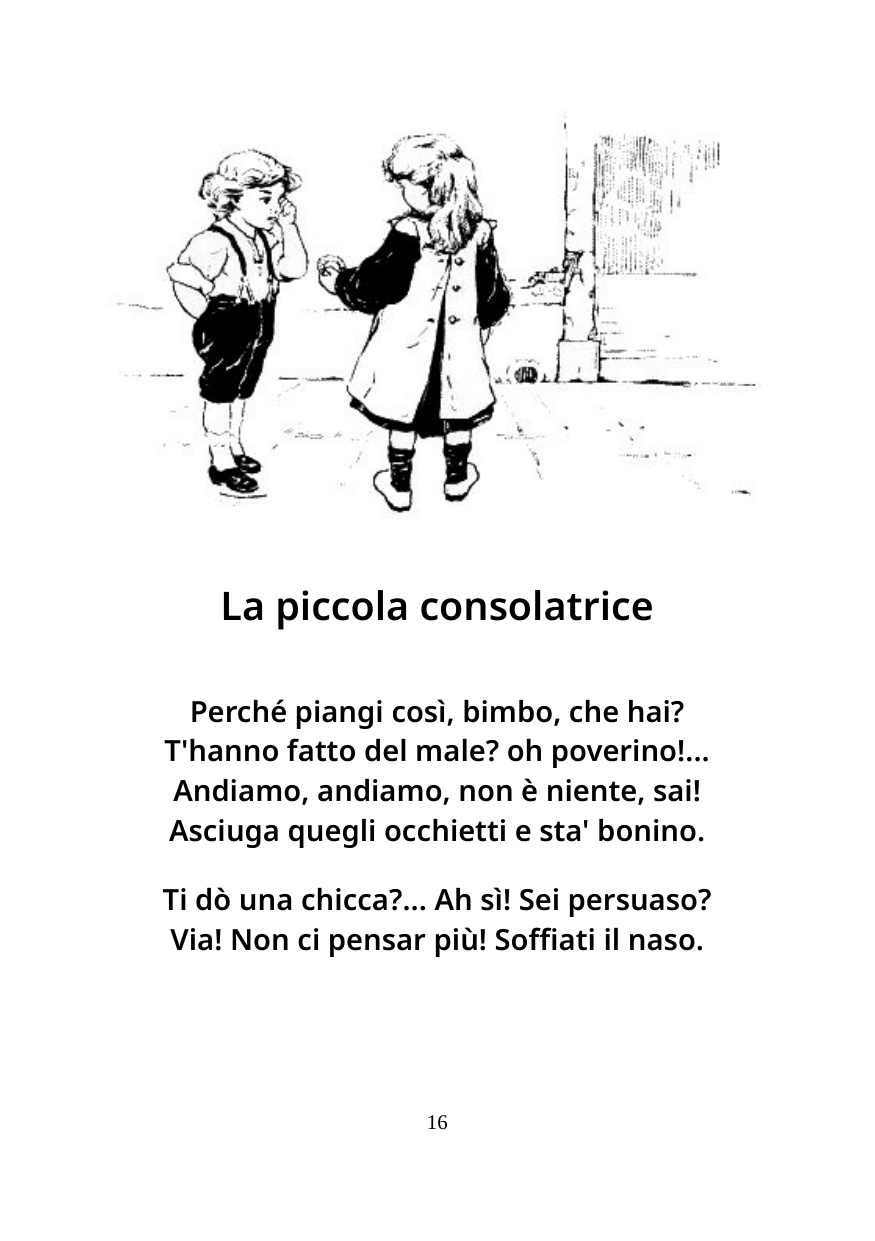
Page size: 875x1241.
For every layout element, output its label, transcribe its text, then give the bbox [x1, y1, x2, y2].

text Perché piangi così, bimbo, che hai? T'hanno fatto del male? oh poverino!... Andiamo, andiamo, non è niente, sai! Asciuga quegli occhietti e sta' bonino. [106, 691, 768, 849]
text Ti dò una chicca?... Ah sì! Sei persuaso? Via! Non ci pensar più! Soffiati il naso. [106, 879, 768, 958]
subtitle La piccola consolatrice [106, 519, 768, 632]
picture [106, 106, 768, 519]
